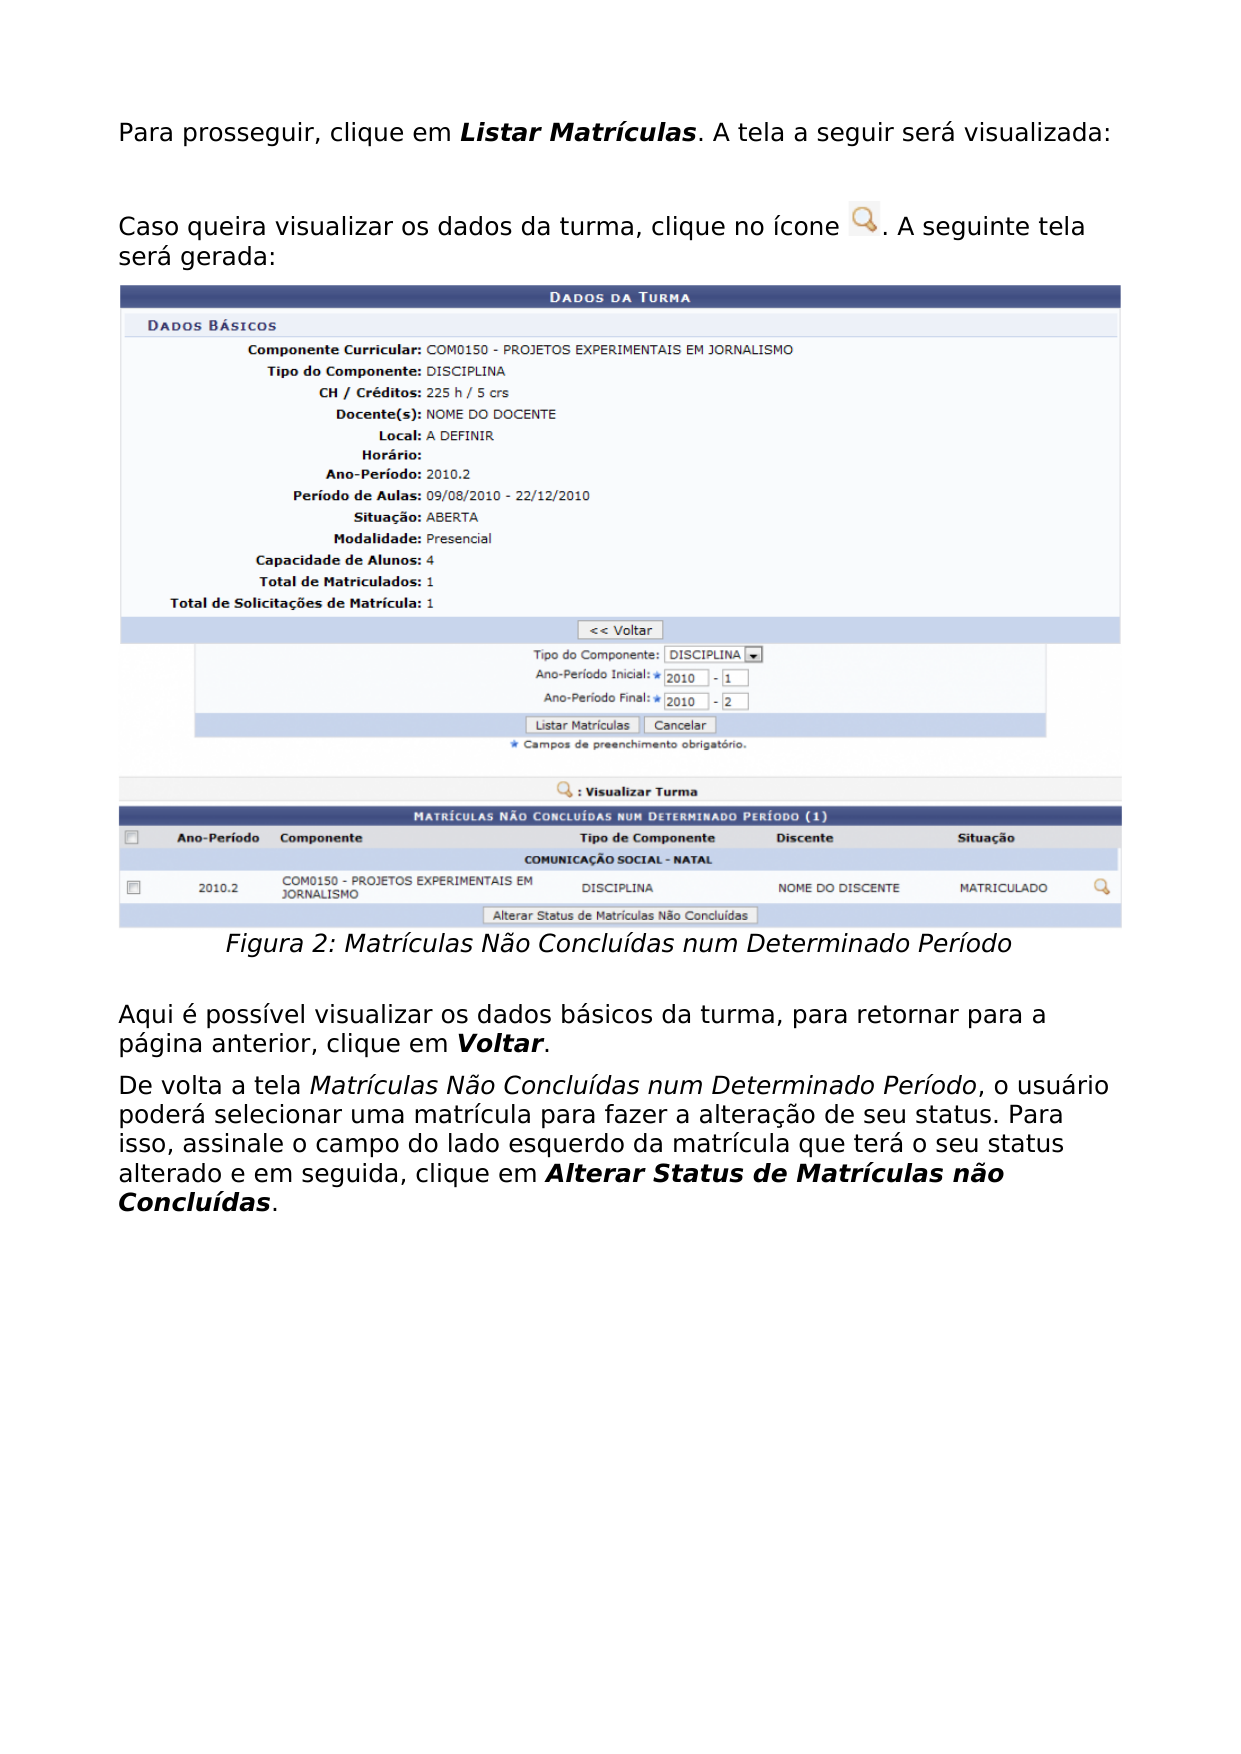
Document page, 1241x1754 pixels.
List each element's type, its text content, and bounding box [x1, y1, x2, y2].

text De volta a tela Matrículas Não Concluídas num Determinado Período, o usuário poderá selecionar uma matrícula para fazer a alteração de seu status. Para isso, assinale o campo do lado esquerdo da matrícula que terá o seu status alterado e em seguida, clique em Alterar Status de Matrículas não Concluídas. [118, 1071, 1122, 1217]
picture [118, 283, 1123, 930]
text Para prosseguir, clique em Listar Matrículas. A tela a seguir será visualizada: [118, 118, 1122, 147]
text Caso queira visualizar os dados da turma, clique no ícone . A seguinte tela será gerada: [118, 201, 1122, 271]
text Aqui é possível visualizar os dados básicos da turma, para retornar para a página anterior, clique em Voltar. [118, 1001, 1122, 1059]
picture [848, 201, 882, 236]
text Figura 2: Matrículas Não Concluídas num Determinado Período [118, 930, 1122, 959]
